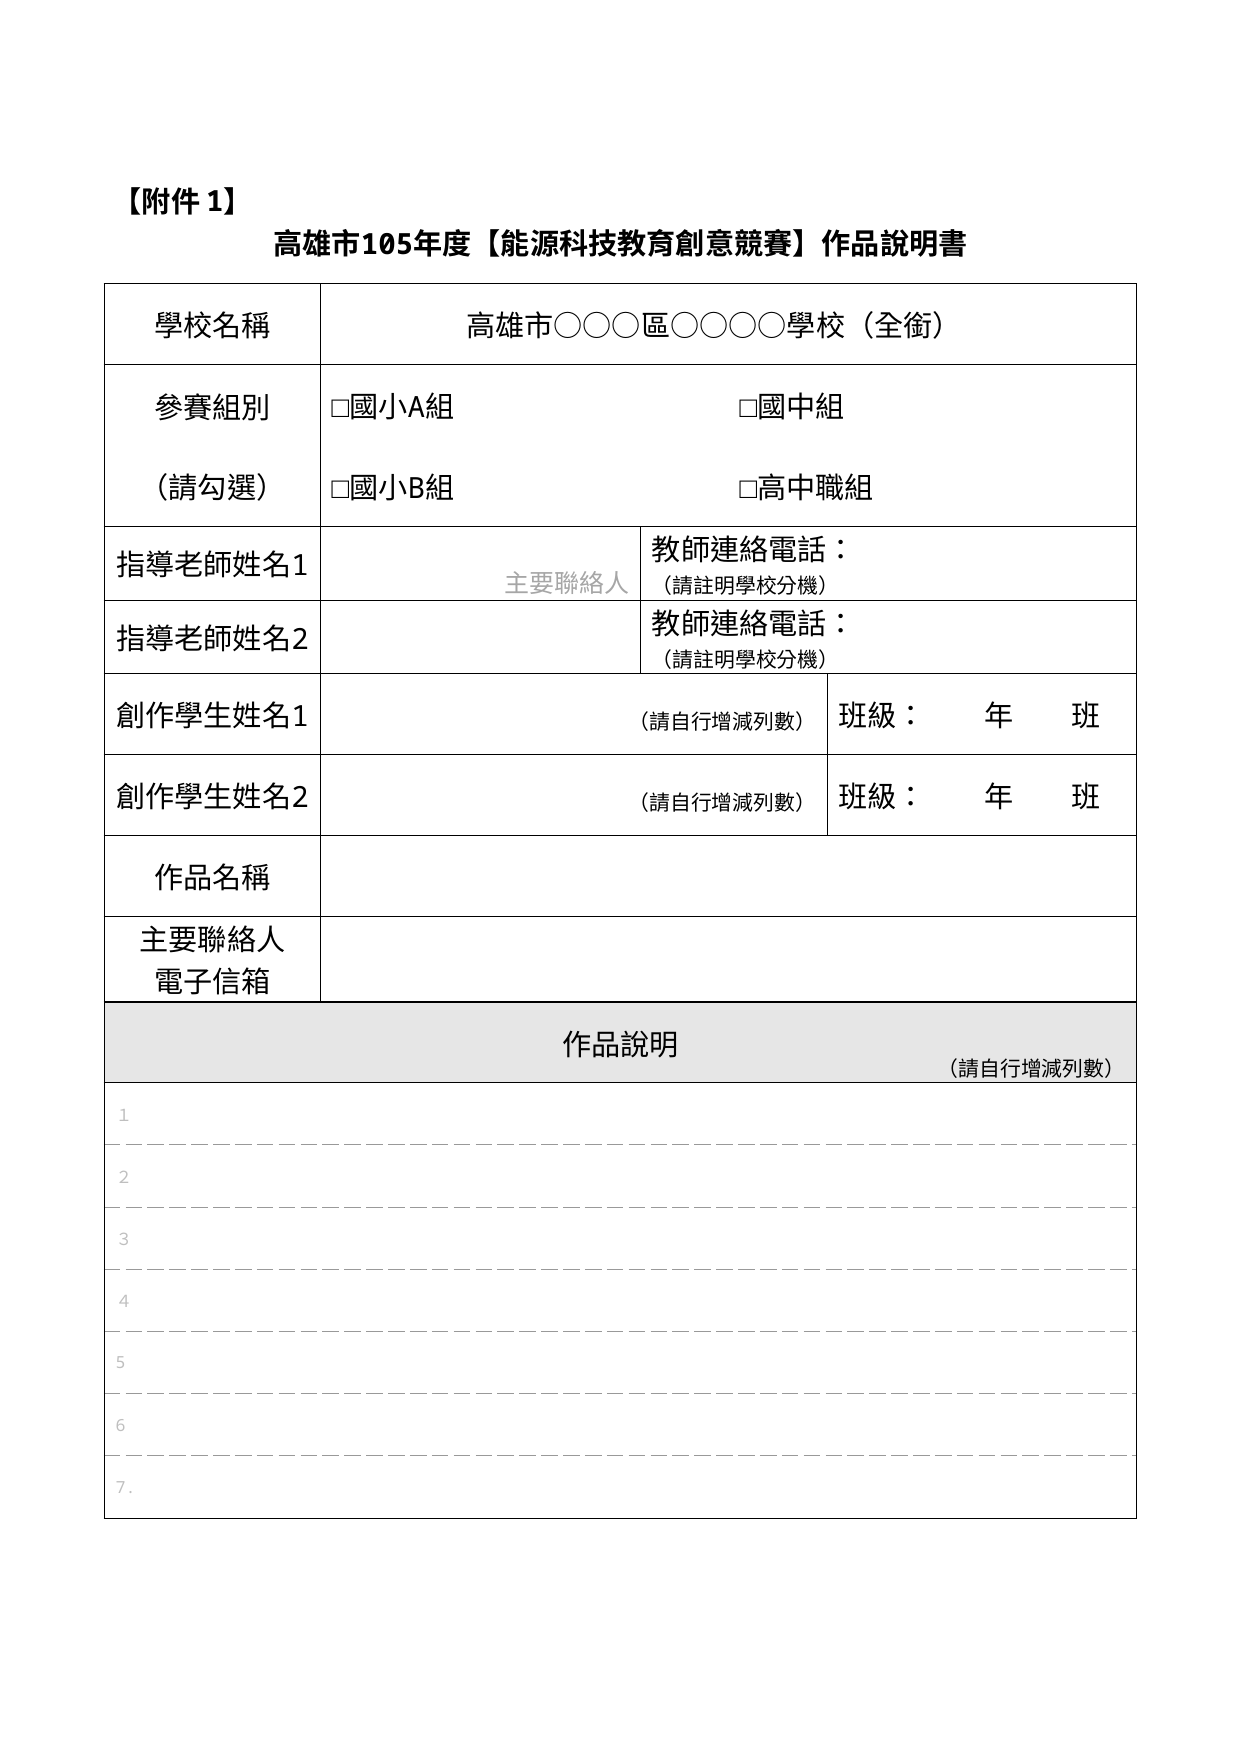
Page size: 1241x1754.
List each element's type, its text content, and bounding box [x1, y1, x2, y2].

table_header 高雄市○○○區○○○○學校（全銜） [321, 284, 1136, 364]
table_cell □國小A組 [321, 365, 728, 445]
table_cell 主要聯絡人 [321, 527, 640, 599]
table_cell 6 [105, 1393, 1136, 1455]
table_cell ２ [105, 1144, 1136, 1207]
table_cell 教師連絡電話： （請註明學校分機） [641, 601, 1136, 673]
table_cell （請自行增減列數） [321, 674, 827, 754]
table_cell [105, 1003, 448, 1082]
table_cell 作品名稱 [105, 836, 320, 916]
table_header 學校名稱 [105, 284, 320, 364]
table_cell 5 [105, 1331, 1136, 1393]
table_cell （請自行增減列數） [792, 1003, 1136, 1082]
table_cell [321, 917, 1136, 1001]
table_cell □高中職組 [728, 445, 1136, 526]
table_cell （請自行增減列數） [321, 755, 827, 835]
table_cell [321, 601, 640, 673]
table_cell 教師連絡電話： （請註明學校分機） [641, 527, 1136, 599]
table_cell 參賽組別 （請勾選） [105, 365, 320, 526]
table_cell 創作學生姓名2 [105, 755, 320, 835]
table_cell □國小B組 [321, 445, 728, 526]
table_cell 班級： 年 班 [828, 674, 1136, 754]
table_cell 主要聯絡人 電子信箱 [105, 917, 320, 1001]
text 高雄市105年度【能源科技教育創意競賽】作品說明書 [112, 221, 1128, 263]
table_cell 指導老師姓名2 [105, 601, 320, 673]
table_cell [321, 836, 1136, 916]
table_cell １ [105, 1083, 1136, 1144]
text 【附件1】 [112, 158, 1128, 221]
table_cell 7. [105, 1455, 1136, 1517]
table_cell 創作學生姓名1 [105, 674, 320, 754]
table_cell □國中組 [728, 365, 1136, 445]
table_cell ３ [105, 1207, 1136, 1269]
table_cell ４ [105, 1269, 1136, 1331]
table_cell 指導老師姓名1 [105, 527, 320, 599]
table_cell 作品說明 [448, 1003, 792, 1082]
table_cell 班級： 年 班 [828, 755, 1136, 835]
